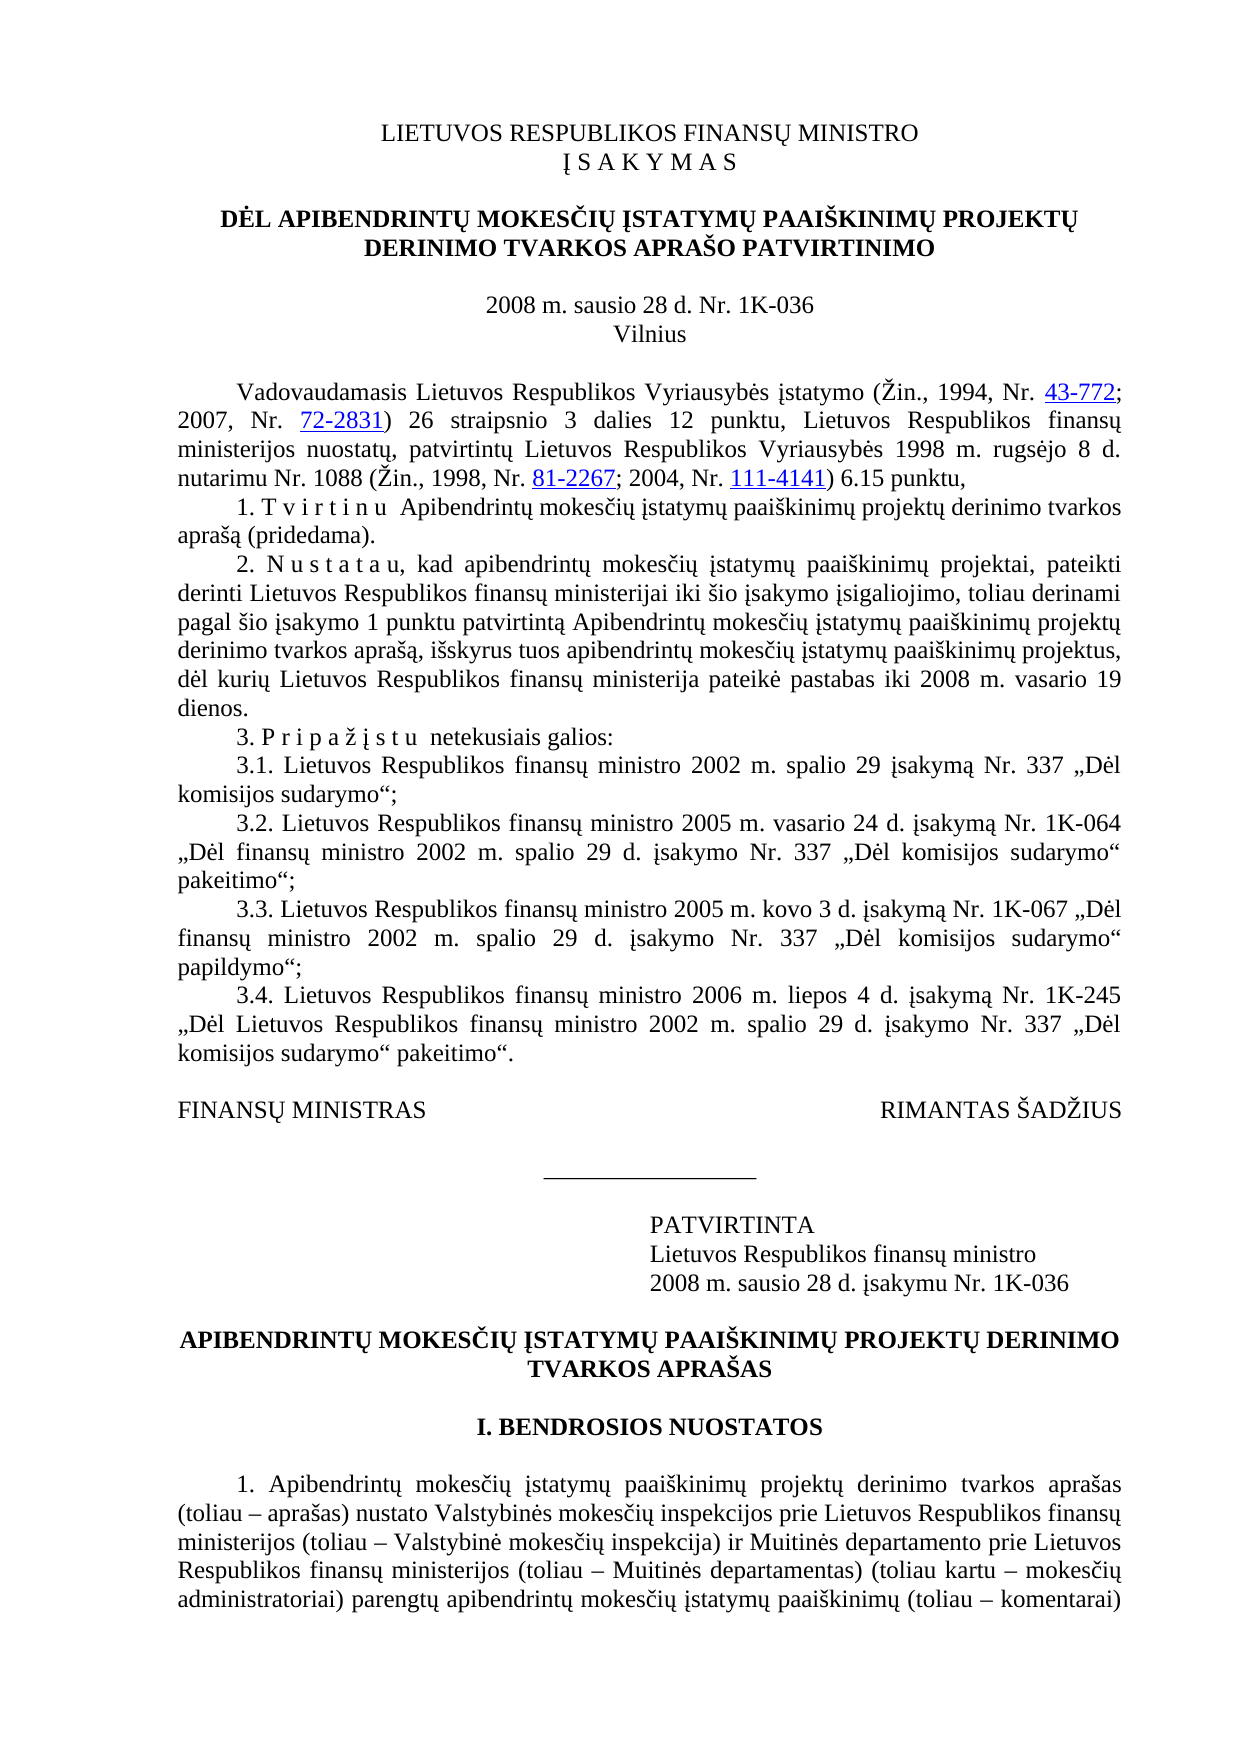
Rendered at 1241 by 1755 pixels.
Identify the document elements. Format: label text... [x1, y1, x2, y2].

text _________________ [177, 1153, 1122, 1182]
text PATVIRTINTA [649, 1211, 1122, 1239]
text 3.4. Lietuvos Respublikos finansų ministro 2006 m. liepos 4 d. įsakymą Nr. 1K-245 „Dėl Lietuvos Respublikos finansų ministro 2002 m. spalio 29 d. įsakymo Nr. 337 „Dėl komisijos sudarymo“ pakeitimo“. [177, 981, 1122, 1067]
text 1. Apibendrintų mokesčių įstatymų paaiškinimų projektų derinimo tvarkos aprašas (toliau – aprašas) nustato Valstybinės mokesčių inspekcijos prie Lietuvos Respublikos finansų ministerijos (toliau – Valstybinė mokesčių inspekcija) ir Muitinės departamento prie Lietuvos Respublikos finansų ministerijos (toliau – Muitinės departamentas) (toliau kartu – mokesčių administratoriai) parengtų apibendrintų mokesčių įstatymų paaiškinimų (toliau – komentarai) [177, 1469, 1122, 1613]
text 3.3. Lietuvos Respublikos finansų ministro 2005 m. kovo 3 d. įsakymą Nr. 1K-067 „Dėl finansų ministro 2002 m. spalio 29 d. įsakymo Nr. 337 „Dėl komisijos sudarymo“ papildymo“; [177, 894, 1122, 981]
text APIBENDRINTŲ MOKESČIŲ ĮSTATYMŲ PAAIŠKINIMŲ PROJEKTŲ DERINIMO TVARKOS APRAŠAS [177, 1326, 1122, 1383]
text Lietuvos Respublikos finansų ministro 2008 m. sausio 28 d. įsakymu Nr. 1K-036 [649, 1239, 1122, 1297]
text Vadovaudamasis Lietuvos Respublikos Vyriausybės įstatymo (Žin., 1994, Nr. 43-772; 2007, Nr. 72-2831) 26 straipsnio 3 dalies 12 punktu, Lietuvos Respublikos finansų ministerijos nuostatų, patvirtintų Lietuvos Respublikos Vyriausybės 1998 m. rugsėjo 8 d. nutarimu Nr. 1088 (Žin., 1998, Nr. 81-2267; 2004, Nr. 111-4141) 6.15 punktu, [177, 377, 1122, 492]
text DĖL APIBENDRINTŲ MOKESČIŲ ĮSTATYMŲ PAAIŠKINIMŲ PROJEKTŲ DERINIMO TVARKOS APRAŠO PATVIRTINIMO [177, 204, 1122, 262]
text FINANSŲ MINISTRAS RIMANTAS ŠADŽIUS [177, 1096, 1122, 1124]
text LIETUVOS RESPUBLIKOS FINANSŲ MINISTRO [177, 118, 1122, 147]
text 2008 m. sausio 28 d. Nr. 1K-036 [177, 291, 1122, 319]
text 3.2. Lietuvos Respublikos finansų ministro 2005 m. vasario 24 d. įsakymą Nr. 1K-064 „Dėl finansų ministro 2002 m. spalio 29 d. įsakymo Nr. 337 „Dėl komisijos sudarymo“ pakeitimo“; [177, 808, 1122, 894]
text 1. Tvirtinu Apibendrintų mokesčių įstatymų paaiškinimų projektų derinimo tvarkos aprašą (pridedama). [177, 492, 1122, 549]
text 2. Nustatau, kad apibendrintų mokesčių įstatymų paaiškinimų projektai, pateikti derinti Lietuvos Respublikos finansų ministerijai iki šio įsakymo įsigaliojimo, toliau derinami pagal šio įsakymo 1 punktu patvirtintą Apibendrintų mokesčių įstatymų paaiškinimų projektų derinimo tvarkos aprašą, išskyrus tuos apibendrintų mokesčių įstatymų paaiškinimų projektus, dėl kurių Lietuvos Respublikos finansų ministerija pateikė pastabas iki 2008 m. vasario 19 dienos. [177, 549, 1122, 722]
text Vilnius [177, 319, 1122, 348]
text 3. Pripažįstu netekusiais galios: [177, 722, 1122, 751]
text ĮSAKYMAS [177, 147, 1122, 176]
text 3.1. Lietuvos Respublikos finansų ministro 2002 m. spalio 29 įsakymą Nr. 337 „Dėl komisijos sudarymo“; [177, 751, 1122, 808]
text I. BENDROSIOS NUOSTATOS [177, 1412, 1122, 1441]
